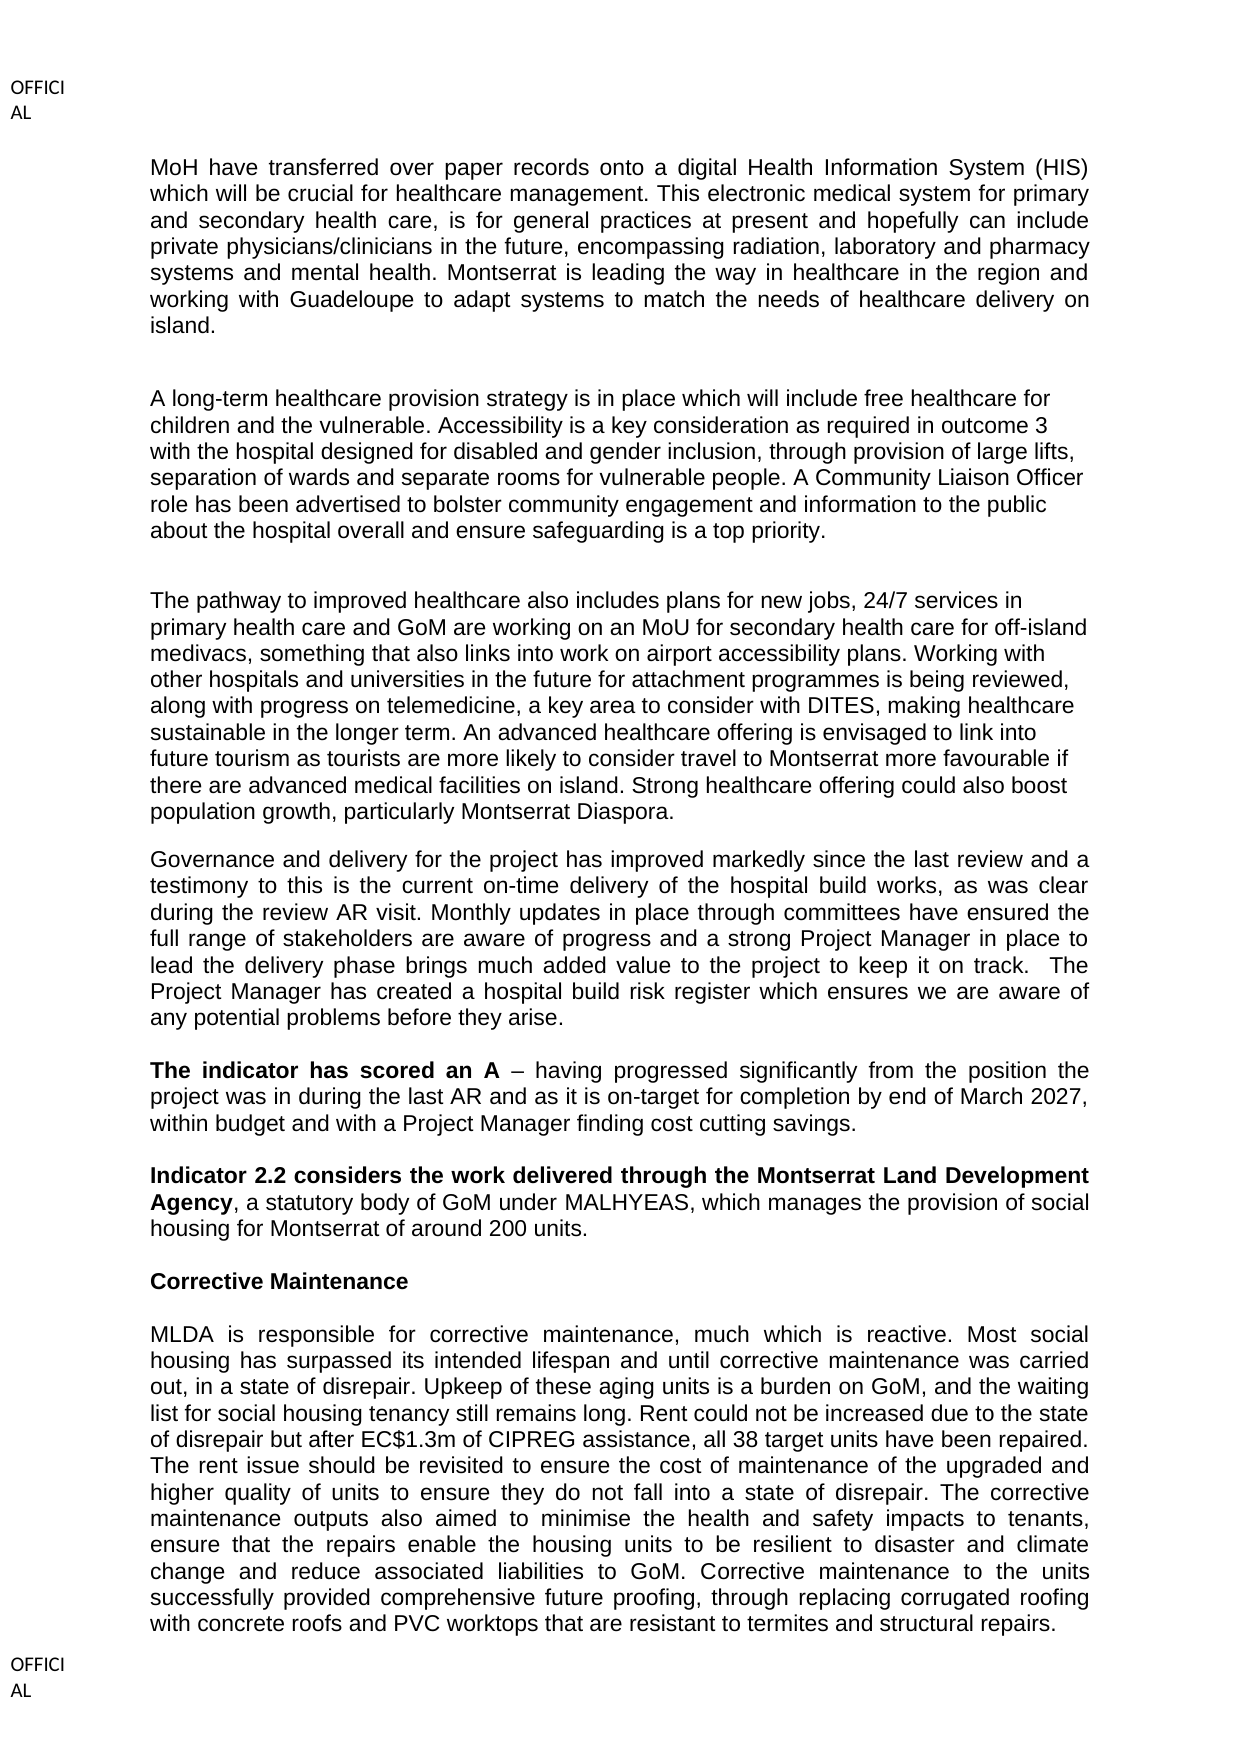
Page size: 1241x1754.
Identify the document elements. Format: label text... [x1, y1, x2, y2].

text A long-term healthcare provision strategy is in place which will include free healthcare for children and the vulnerable. Accessibility is a key consideration as required in outcome 3 with the hospital designed for disabled and gender inclusion, through provision of large lifts, separation of wards and separate rooms for vulnerable people. A Community Liaison Officer role has been advertised to bolster community engagement and information to the public about the hospital overall and ensure safeguarding is a top priority. [150, 385, 1090, 543]
text Corrective Maintenance [150, 1268, 1090, 1294]
text MoH have transferred over paper records onto a digital Health Information System (HIS) which will be crucial for healthcare management. This electronic medical system for primary and secondary health care, is for general practices at present and hopefully can include private physicians/clinicians in the future, encompassing radiation, laboratory and pharmacy systems and mental health. Montserrat is leading the way in healthcare in the region and working with Guadeloupe to adapt systems to match the needs of healthcare delivery on island. [150, 154, 1090, 338]
text The pathway to improved healthcare also includes plans for new jobs, 24/7 services in primary health care and GoM are working on an MoU for secondary health care for off-island medivacs, something that also links into work on airport accessibility plans. Working with other hospitals and universities in the future for attachment programmes is being reviewed, along with progress on telemedicine, a key area to consider with DITES, making healthcare sustainable in the longer term. An advanced healthcare offering is envisaged to link into future tourism as tourists are more likely to consider travel to Montserrat more favourable if there are advanced medical facilities on island. Strong healthcare offering could also boost population growth, particularly Montserrat Diaspora. [150, 587, 1090, 824]
text Indicator 2.2 considers the work delivered through the Montserrat Land Development Agency, a statutory body of GoM under MALHYEAS, which manages the provision of social housing for Montserrat of around 200 units. [150, 1162, 1090, 1241]
text The indicator has scored an A – having progressed significantly from the position the project was in during the last AR and as it is on-target for completion by end of March 2027, within budget and with a Project Manager finding cost cutting savings. [150, 1057, 1090, 1136]
text MLDA is responsible for corrective maintenance, much which is reactive. Most social housing has surpassed its intended lifespan and until corrective maintenance was carried out, in a state of disrepair. Upkeep of these aging units is a burden on GoM, and the waiting list for social housing tenancy still remains long. Rent could not be increased due to the state of disrepair but after EC$1.3m of CIPREG assistance, all 38 target units have been repaired. The rent issue should be revisited to ensure the cost of maintenance of the upgraded and higher quality of units to ensure they do not fall into a state of disrepair. The corrective maintenance outputs also aimed to minimise the health and safety impacts to tenants, ensure that the repairs enable the housing units to be resilient to disaster and climate change and reduce associated liabilities to GoM. Corrective maintenance to the units successfully provided comprehensive future proofing, through replacing corrugated roofing with concrete roofs and PVC worktops that are resistant to termites and structural repairs. [150, 1321, 1090, 1637]
text Governance and delivery for the project has improved markedly since the last review and a testimony to this is the current on-time delivery of the hospital build works, as was clear during the review AR visit. Monthly updates in place through committees have ensured the full range of stakeholders are aware of progress and a strong Project Manager in place to lead the delivery phase brings much added value to the project to keep it on track. The Project Manager has created a hospital build risk register which ensures we are aware of any potential problems before they arise. [150, 846, 1090, 1031]
